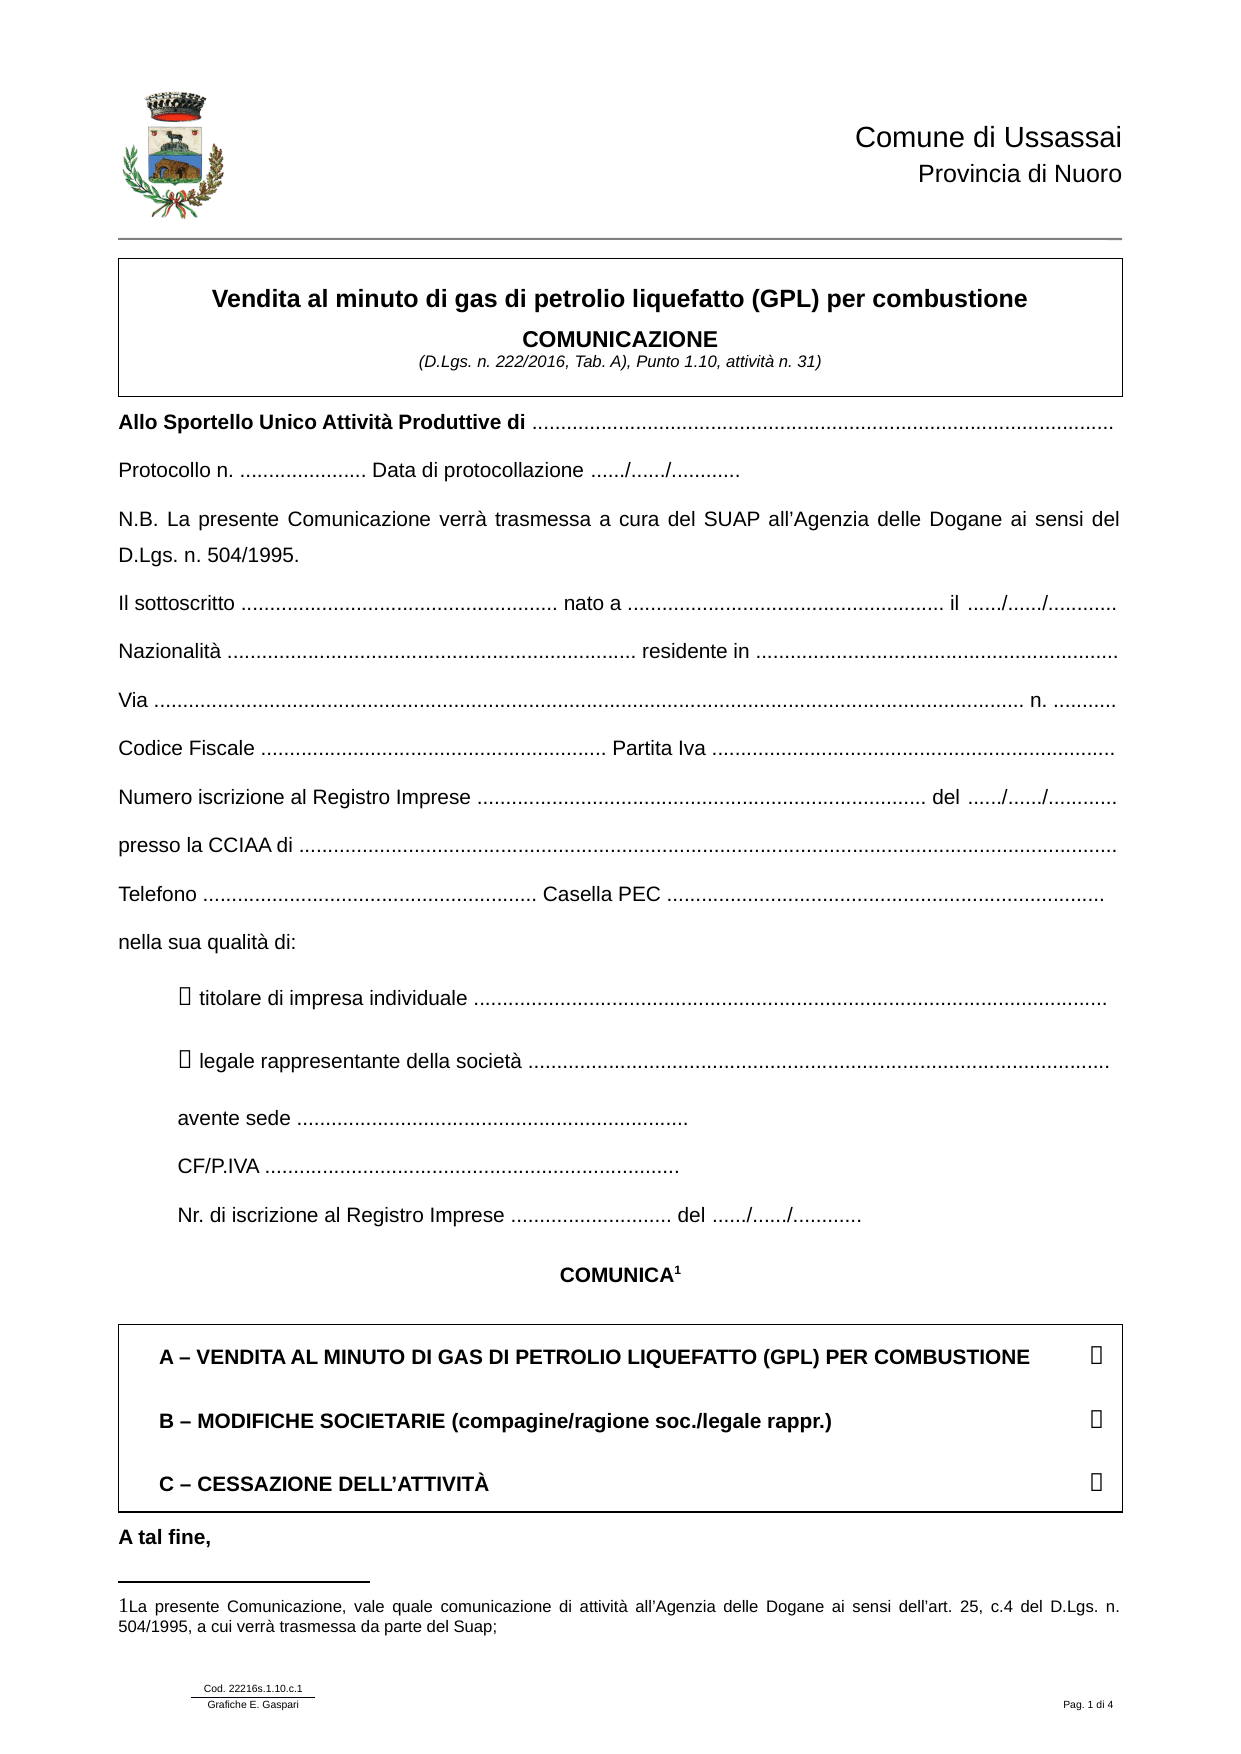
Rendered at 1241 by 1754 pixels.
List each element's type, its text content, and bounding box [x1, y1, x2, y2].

picture [122, 90, 224, 221]
text nella sua qualità di: [118, 930, 1122, 954]
text Nr. di iscrizione al Registro Imprese ............................ del ....../....../............ [177, 1202, 1122, 1226]
text  legale rappresentante della società ..................................................................................................... [177, 1042, 1122, 1076]
text Protocollo n. ...................... Data di protocollazione ....../....../............ [118, 458, 1122, 482]
text presso la CCIAA di .............................................................................................................................................. [118, 833, 1122, 857]
text Comune di Ussassai [224, 121, 1122, 154]
text CF/P.IVA ........................................................................ [177, 1154, 1122, 1178]
text Telefono .......................................................... Casella PEC ............................................................................ [118, 882, 1122, 906]
text N.B. La presente Comunicazione verrà trasmessa a cura del SUAP all’Agenzia delle Dogane ai sensi del D.Lgs. n. 504/1995. [118, 507, 1122, 566]
text  titolare di impresa individuale .............................................................................................................. [177, 978, 1122, 1012]
text Il sottoscritto ....................................................... nato a ....................................................... il ....../....../............ [118, 591, 1122, 615]
text Numero iscrizione al Registro Imprese .............................................................................. del ....../....../............ [118, 785, 1122, 809]
text Allo Sportello Unico Attività Produttive di ..................................................................................................... [118, 410, 1122, 434]
table_header Vendita al minuto di gas di petrolio liquefatto (GPL) per combustione COMUNICAZIONE (D.Lgs. n. 222/2016, Tab. A), Punto 1.10, attività n. 31) [119, 259, 1122, 396]
text COMUNICA [118, 1263, 1122, 1287]
text Provincia di Nuoro [224, 159, 1122, 188]
text A tal fine, [118, 1525, 1122, 1549]
text avente sede .................................................................... [177, 1106, 1122, 1129]
text La presente Comunicazione, vale quale comunicazione di attività all’Agenzia delle Dogane ai sensi dell’art. 25, c.4 del D.Lgs. n. 504/1995, a cui verrà trasmessa da parte del Suap; [118, 1593, 1122, 1636]
text Via ....................................................................................................................................................... n. ........... [118, 688, 1122, 712]
text Nazionalità ....................................................................... residente in ............................................................... [118, 639, 1122, 663]
table_header A – VENDITA AL MINUTO DI GAS DI PETROLIO LIQUEFATTO (GPL) PER COMBUSTIONE  B – MODIFICHE SOCIETARIE (compagine/ragione soc./legale rappr.)  C – CESSAZIONE DELL’ATTIVITÀ  [119, 1325, 1122, 1511]
text Codice Fiscale ............................................................ Partita Iva ...................................................................... [118, 736, 1122, 760]
